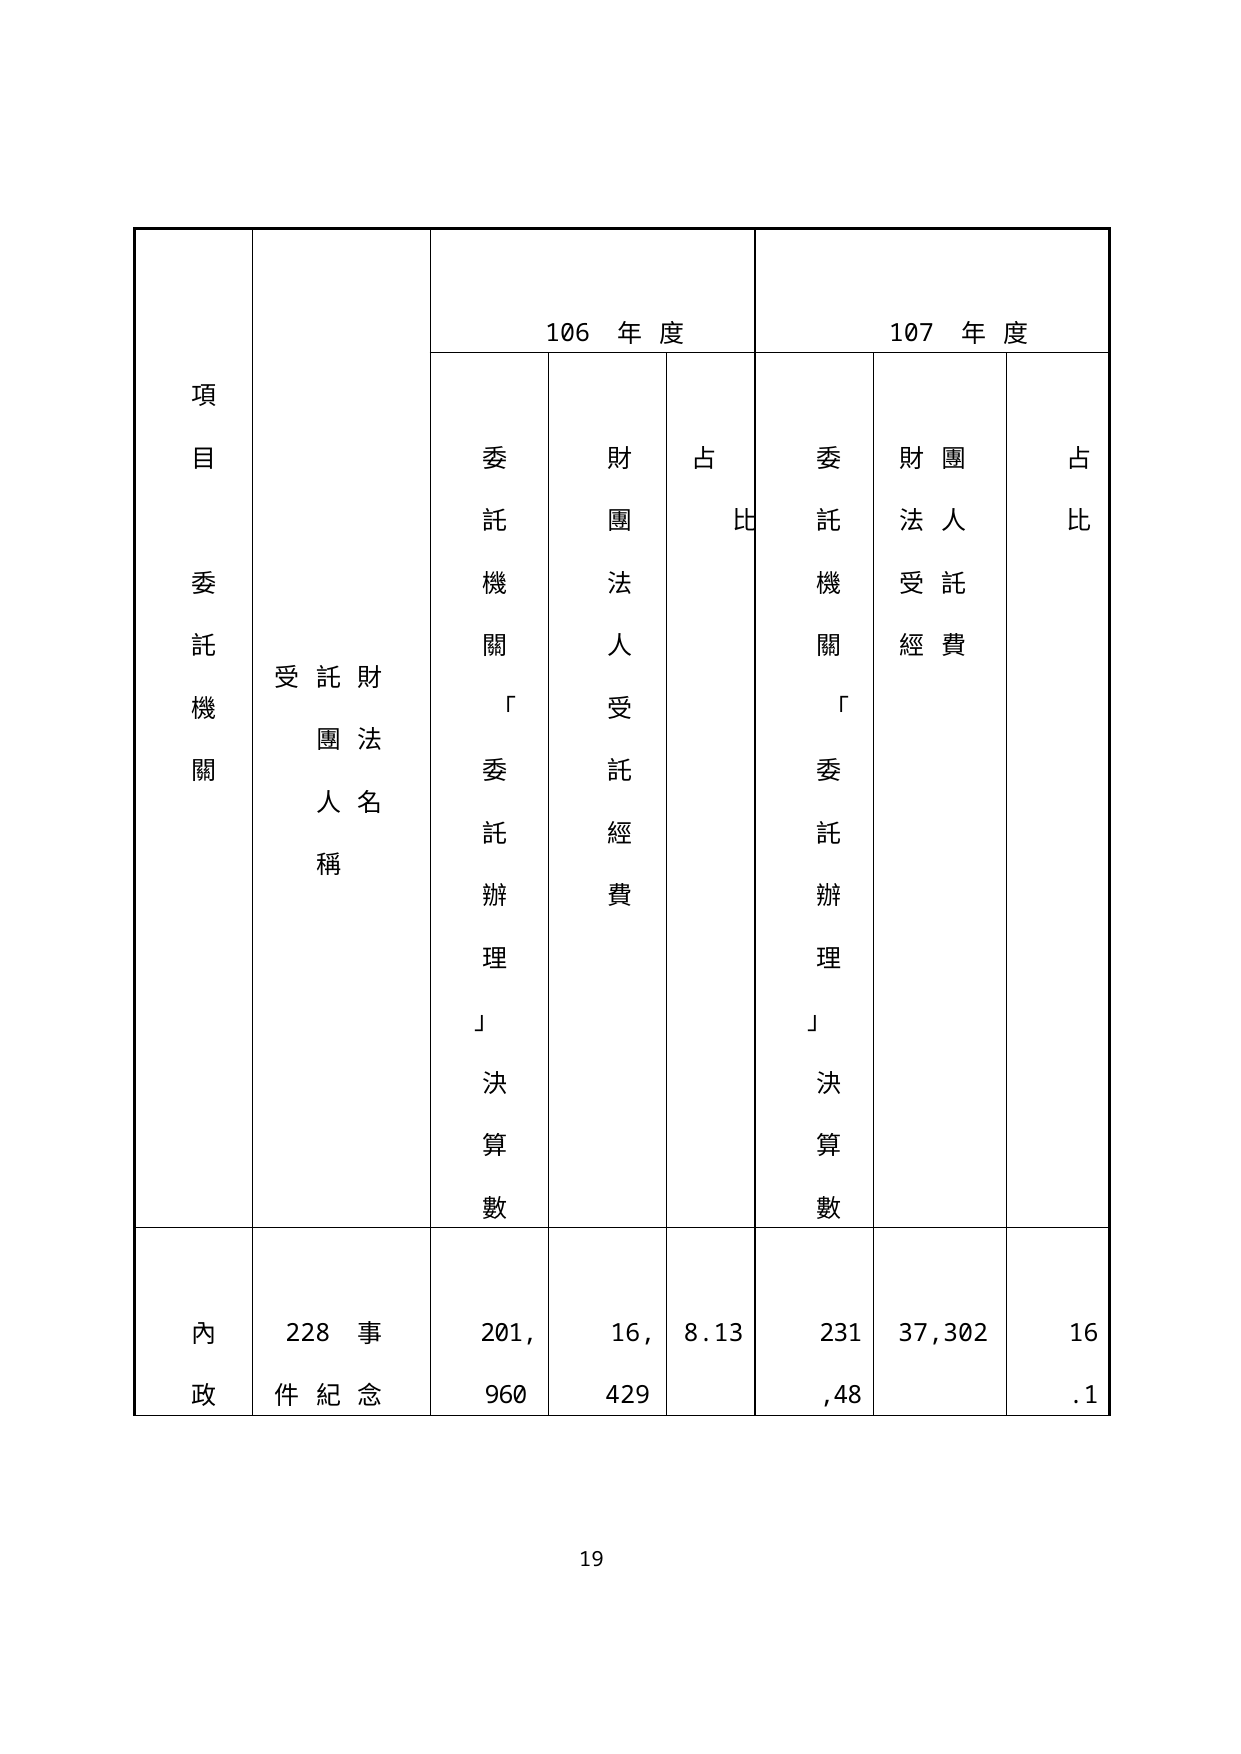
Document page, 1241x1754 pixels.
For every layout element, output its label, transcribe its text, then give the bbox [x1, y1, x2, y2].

table_cell 財團法人受託經費 [874, 353, 1006, 1227]
table_cell 內政 [136, 1228, 252, 1415]
table_cell 委託機關「委託辦理」決算數 [431, 353, 548, 1227]
table_cell 委託機關「委託辦理」決算數 [756, 353, 873, 1227]
table_header 受託財團法人名稱 [253, 230, 430, 1227]
table_header 107年度 [756, 230, 1108, 352]
table_cell 16,429 [549, 1228, 666, 1415]
table_cell 37,302 [874, 1228, 1006, 1415]
table_cell 占比 [1007, 353, 1108, 1227]
table_cell 16.1 [1007, 1228, 1108, 1415]
table_cell 8.13 [667, 1228, 754, 1415]
table_cell 財團法人受託經費 [549, 353, 666, 1227]
table_header 106年度 [431, 230, 754, 352]
table_cell 231,48 [756, 1228, 873, 1415]
table_cell 201,960 [431, 1228, 548, 1415]
table_cell 占比 [667, 353, 754, 1227]
table_cell 228事件紀念 [253, 1228, 430, 1415]
table_header 項目 委託 機關 [136, 230, 252, 1227]
